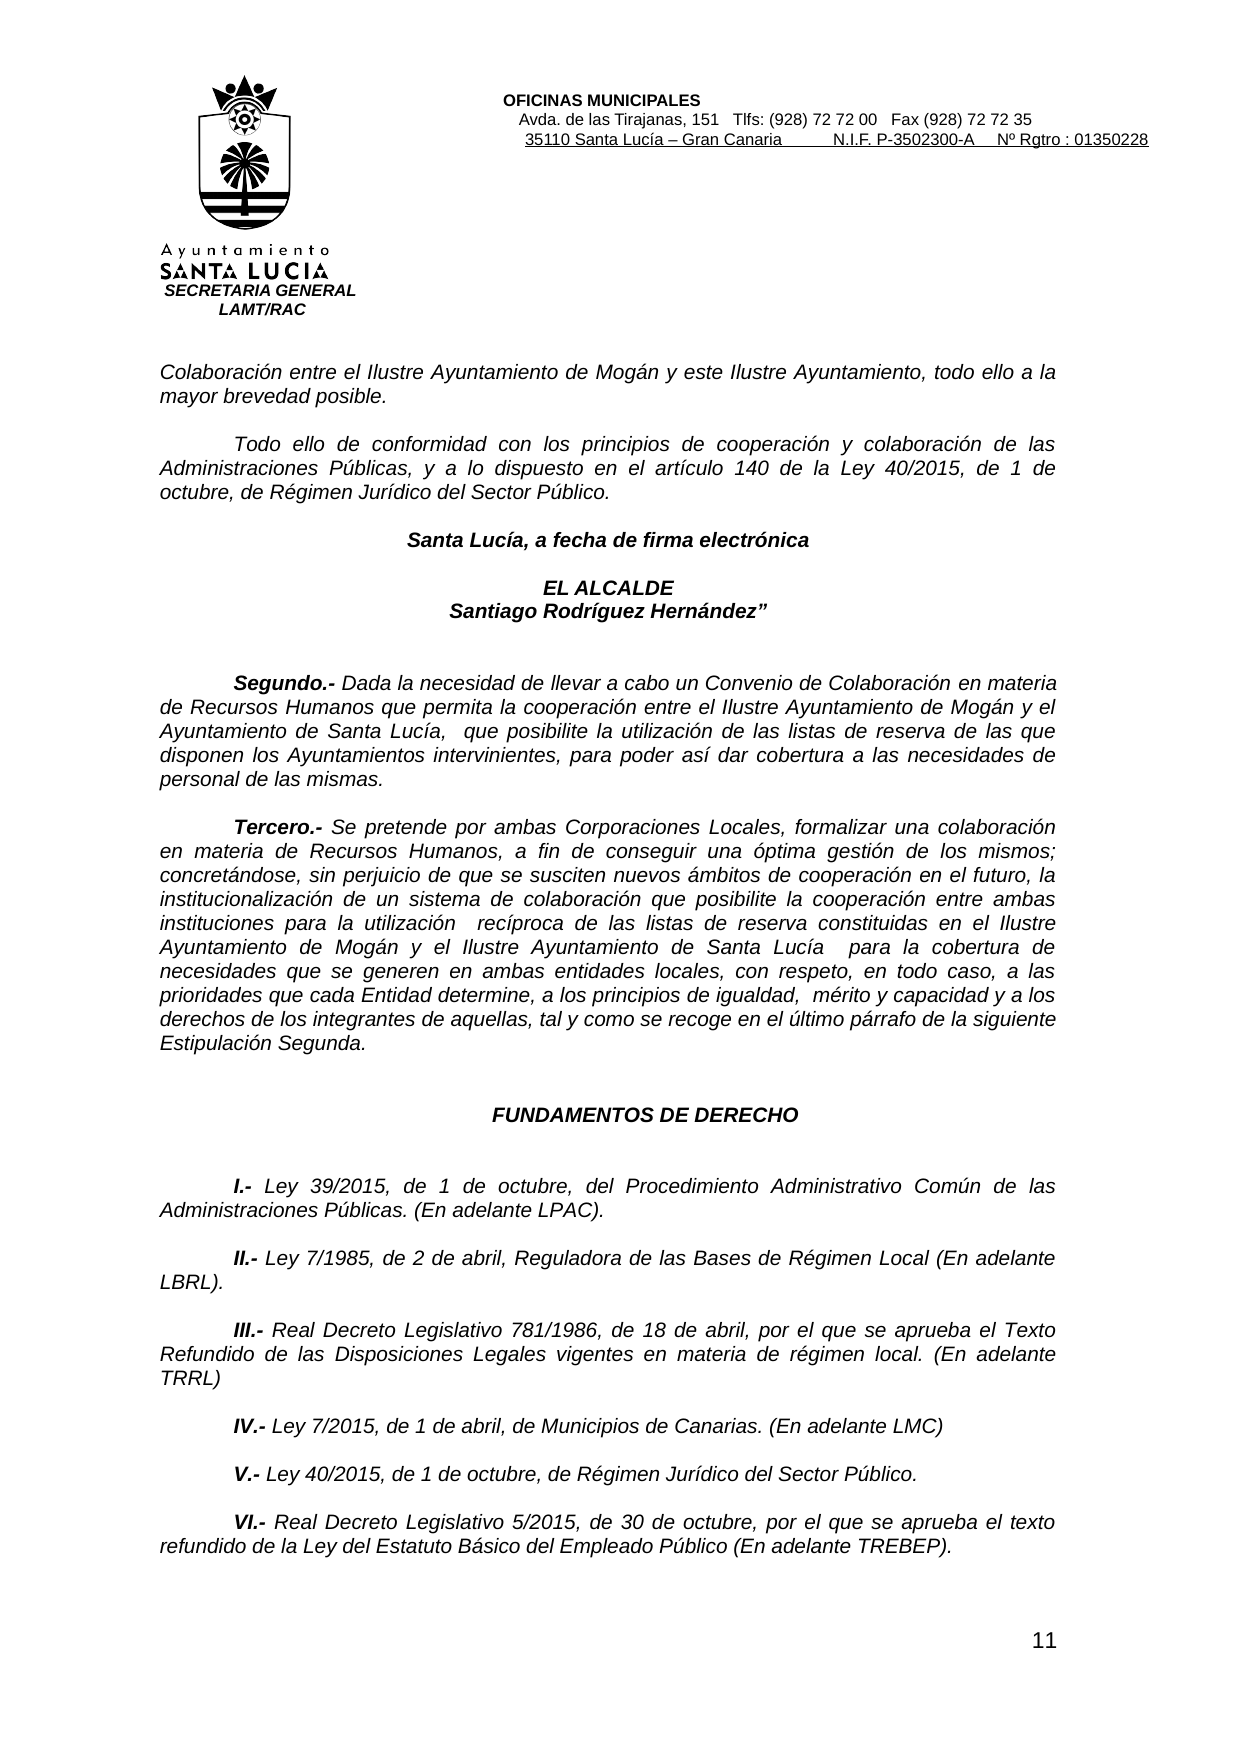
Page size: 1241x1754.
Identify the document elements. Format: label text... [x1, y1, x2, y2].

text III.- Real Decreto Legislativo 781/1986, de 18 de abril, por el que se aprueba el Texto Refundido de las Disposiciones Legales vigentes en materia de régimen local. (En adelante TRRL) [159, 1318, 1057, 1390]
text Santa Lucía, a fecha de firma electrónica [159, 527, 1057, 551]
text IV.- Ley 7/2015, de 1 de abril, de Municipios de Canarias. (En adelante LMC) [159, 1414, 1057, 1438]
text Colaboración entre el Ilustre Ayuntamiento de Mogán y este Ilustre Ayuntamiento, todo ello a la mayor brevedad posible. [159, 360, 1057, 408]
text V.- Ley 40/2015, de 1 de octubre, de Régimen Jurídico del Sector Público. [159, 1462, 1057, 1486]
text EL ALCALDE [159, 575, 1057, 599]
text FUNDAMENTOS DE DERECHO [159, 1102, 1057, 1126]
text VI.- Real Decreto Legislativo 5/2015, de 30 de octubre, por el que se aprueba el texto refundido de la Ley del Estatuto Básico del Empleado Público (En adelante TREBEP). [159, 1510, 1057, 1558]
text Todo ello de conformidad con los principios de cooperación y colaboración de las Administraciones Públicas, y a lo dispuesto en el artículo 140 de la Ley 40/2015, de 1 de octubre, de Régimen Jurídico del Sector Público. [159, 432, 1057, 503]
text Tercero.- Se pretende por ambas Corporaciones Locales, formalizar una colaboración en materia de Recursos Humanos, a fin de conseguir una óptima gestión de los mismos; concretándose, sin perjuicio de que se susciten nuevos ámbitos de cooperación en el futuro, la institucionalización de un sistema de colaboración que posibilite la cooperación entre ambas instituciones para la utilización recíproca de las listas de reserva constituidas en el Ilustre Ayuntamiento de Mogán y el Ilustre Ayuntamiento de Santa Lucía para la cobertura de necesidades que se generen en ambas entidades locales, con respeto, en todo caso, a las prioridades que cada Entidad determine, a los principios de igualdad, mérito y capacidad y a los derechos de los integrantes de aquellas, tal y como se recoge en el último párrafo de la siguiente Estipulación Segunda. [159, 815, 1057, 1054]
text I.- Ley 39/2015, de 1 de octubre, del Procedimiento Administrativo Común de las Administraciones Públicas. (En adelante LPAC). [159, 1174, 1057, 1222]
text Segundo.- Dada la necesidad de llevar a cabo un Convenio de Colaboración en materia de Recursos Humanos que permita la cooperación entre el Ilustre Ayuntamiento de Mogán y el Ayuntamiento de Santa Lucía, que posibilite la utilización de las listas de reserva de las que disponen los Ayuntamientos intervinientes, para poder así dar cobertura a las necesidades de personal de las mismas. [159, 671, 1057, 791]
text II.- Ley 7/1985, de 2 de abril, Reguladora de las Bases de Régimen Local (En adelante LBRL). [159, 1246, 1057, 1294]
text Santiago Rodríguez Hernández” [159, 599, 1057, 623]
